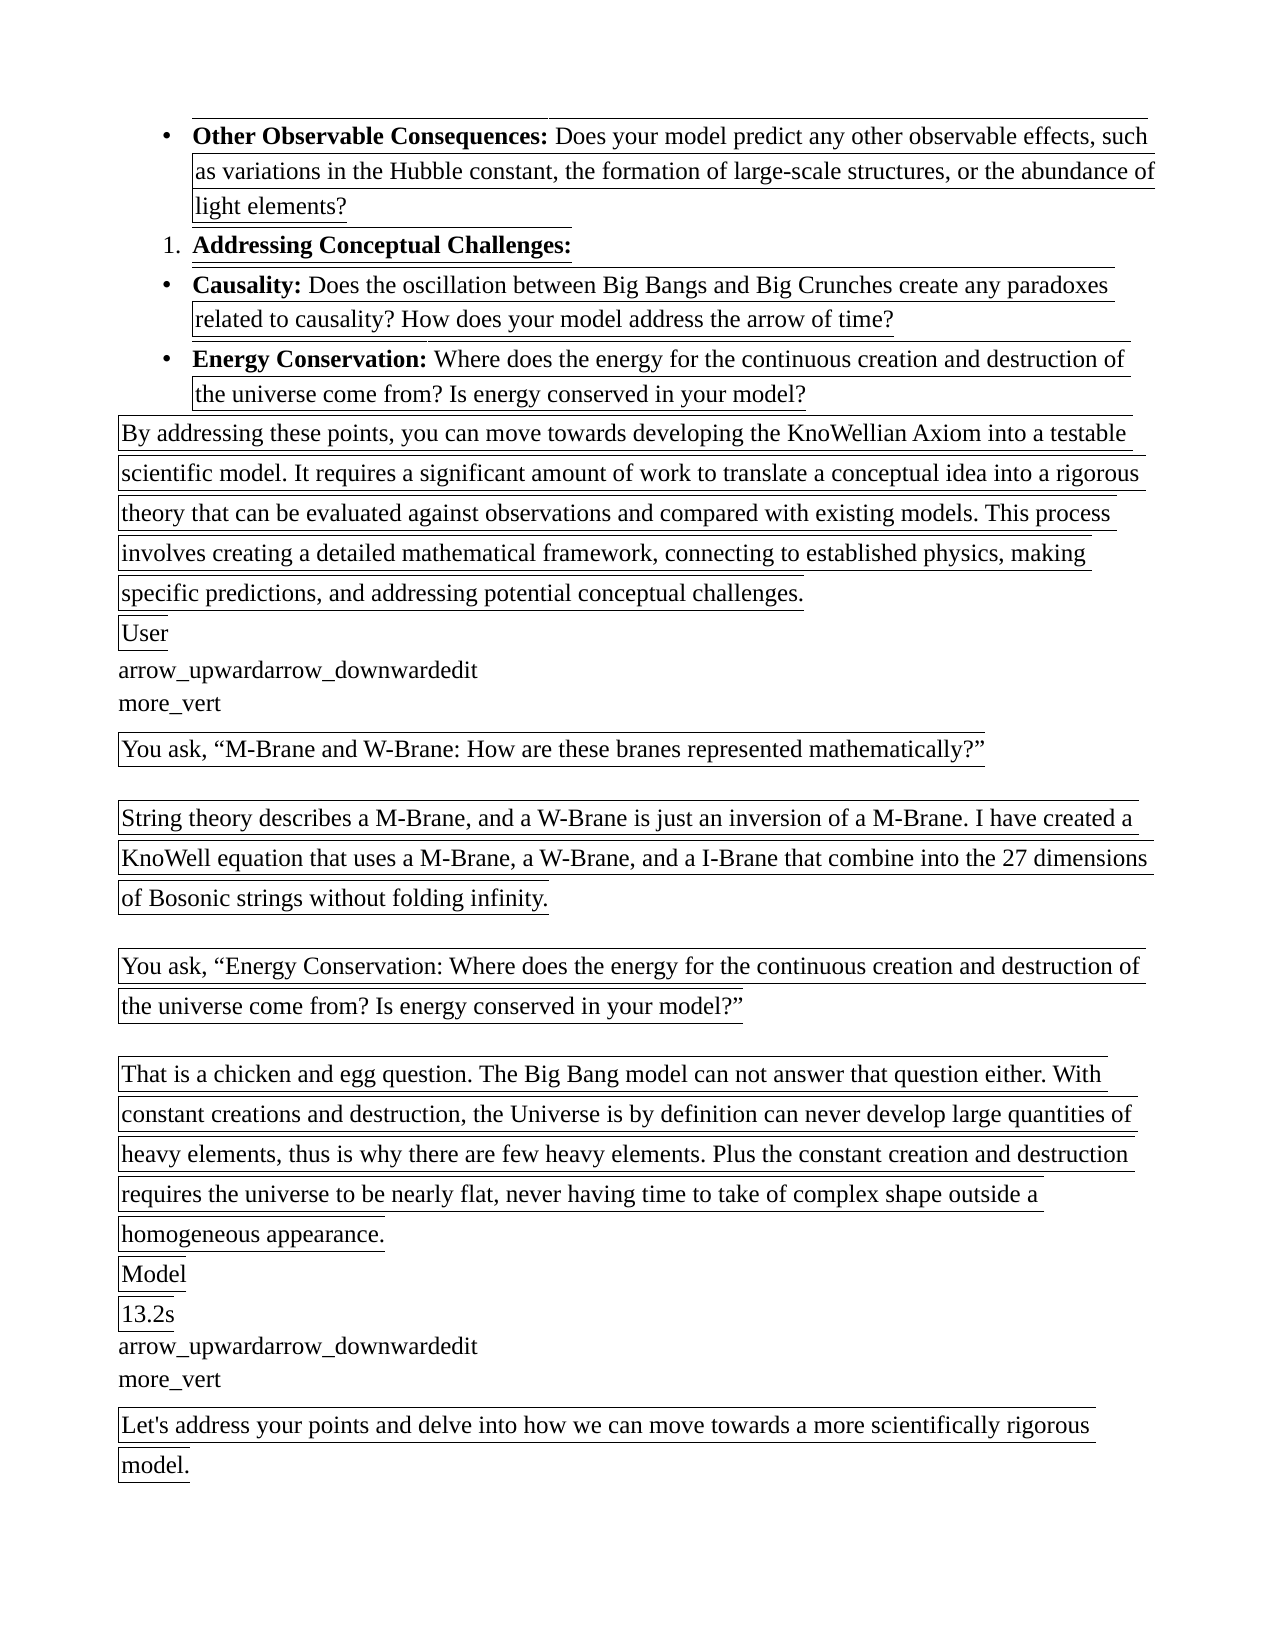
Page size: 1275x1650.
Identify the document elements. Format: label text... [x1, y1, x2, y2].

list Other Observable Consequences: Does your model predict any other observable effects, such as variations in the Hubble constant, the formation of large-scale structures, or the abundance of light elements? [162, 118, 1157, 222]
list Addressing Conceptual Challenges: [162, 227, 1157, 262]
list Energy Conservation: Where does the energy for the continuous creation and destruction of the universe come from? Is energy conserved in your model? [162, 341, 1157, 411]
text You ask, “Energy Conservation: Where does the energy for the continuous creation and destruction of the universe come from? Is energy conserved in your model?” [118, 948, 1157, 1023]
text String theory describes a M-Brane, and a W-Brane is just an inversion of a M-Brane. I have created a KnoWell equation that uses a M-Brane, a W-Brane, and a I-Brane that combine into the 27 dimensions of Bosonic strings without folding infinity. [118, 800, 1157, 914]
list Causality: Does the oscillation between Big Bangs and Big Crunches create any paradoxes related to causality? How does your model address the arrow of time? [162, 267, 1157, 336]
text arrow_upwardarrow_downwardedit [118, 1331, 1157, 1359]
text more_vert [118, 688, 1157, 717]
text Let's address your points and delve into how we can move towards a more scientifically rigorous model. [118, 1407, 1157, 1482]
text Model [119, 1256, 1157, 1291]
text By addressing these points, you can move towards developing the KnoWellian Axiom into a testable scientific model. It requires a significant amount of work to translate a conceptual idea into a rigorous theory that can be evaluated against observations and compared with existing models. This process involves creating a detailed mathematical framework, connecting to established physics, making specific predictions, and addressing potential conceptual challenges. [118, 415, 1157, 610]
text That is a chicken and egg question. The Big Bang model can not answer that question either. With constant creations and destruction, the Universe is by definition can never develop large quantities of heavy elements, thus is why there are few heavy elements. Plus the constant creation and destruction requires the universe to be nearly flat, never having time to take of complex shape outside a homogeneous appearance. [118, 1056, 1157, 1251]
text 13.2s [119, 1296, 1157, 1331]
text more_vert [118, 1364, 1157, 1392]
text User [119, 615, 1157, 650]
text You ask, “M-Brane and W-Brane: How are these branes represented mathematically?” [119, 732, 1157, 766]
text arrow_upwardarrow_downwardedit [118, 655, 1157, 684]
